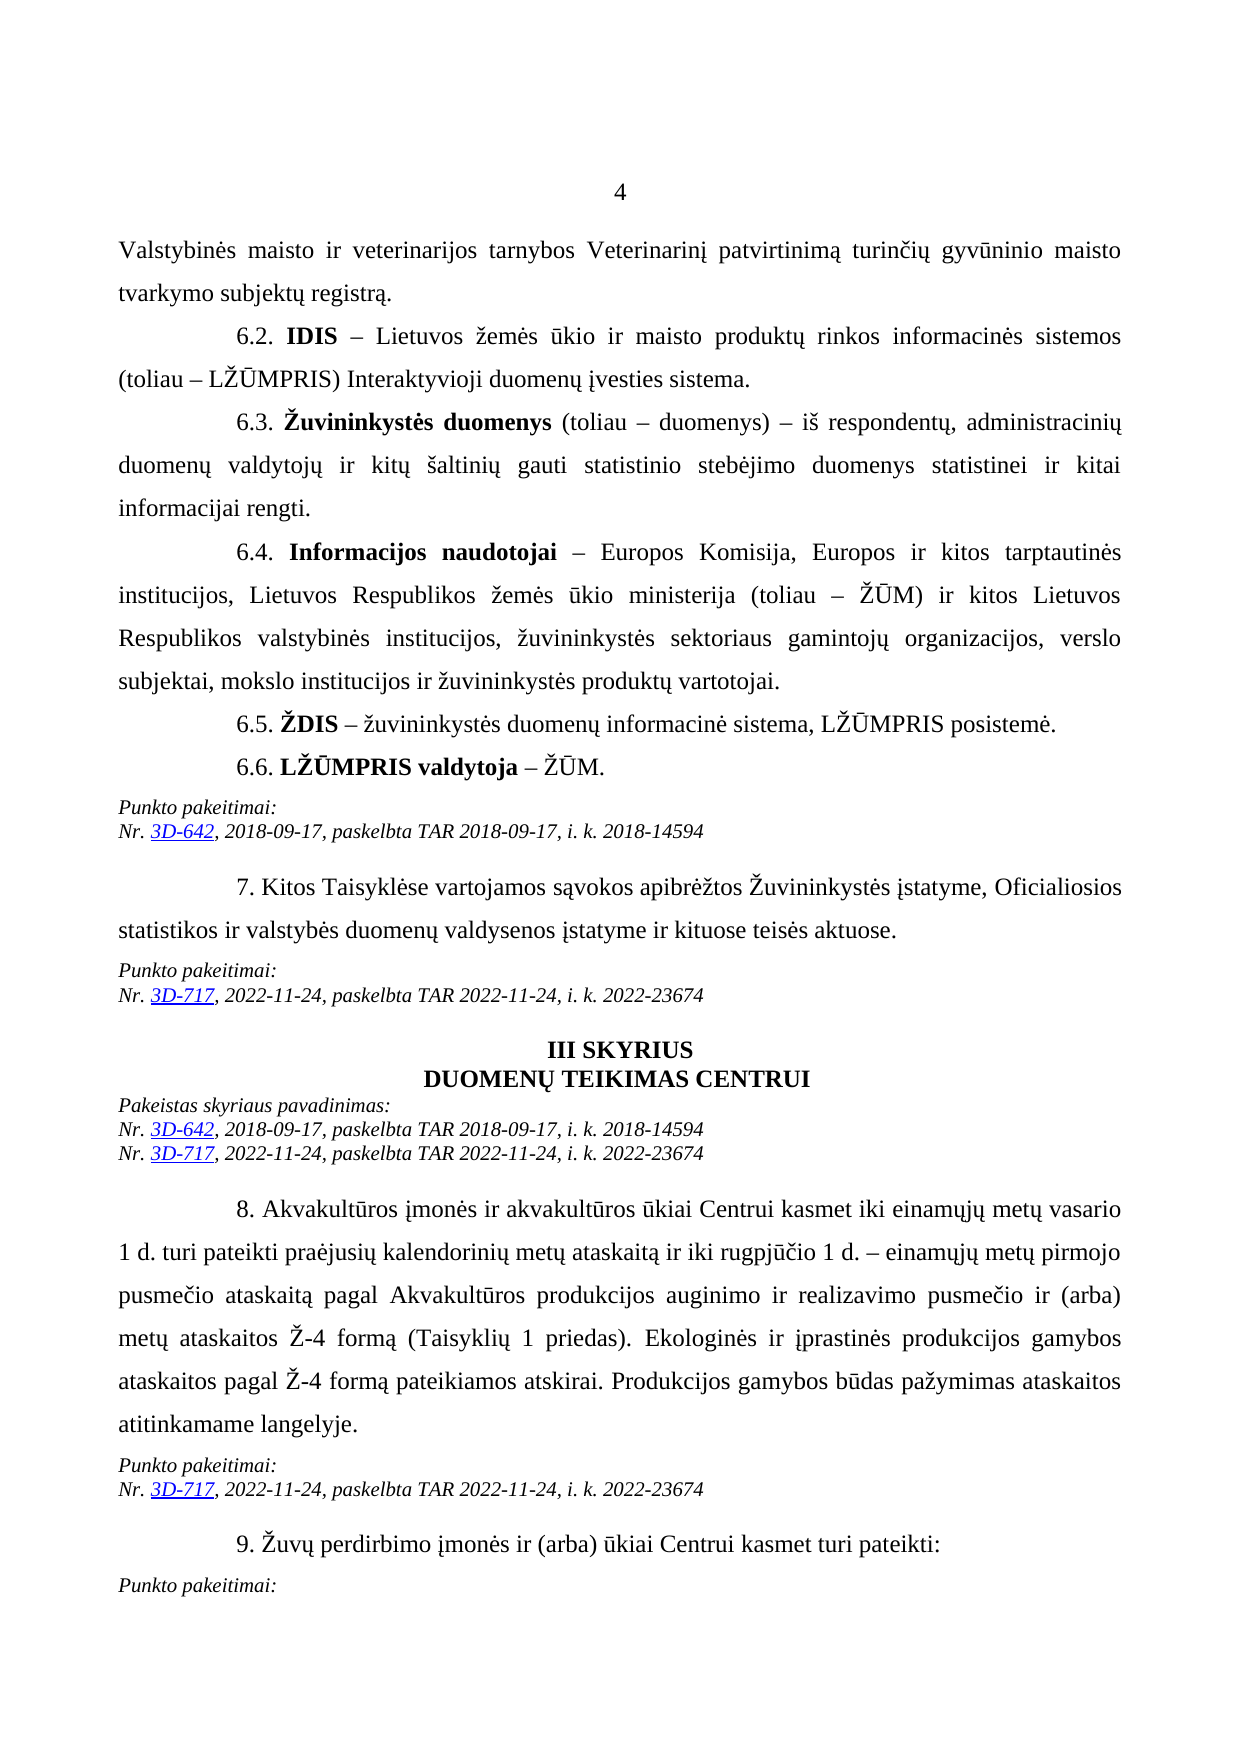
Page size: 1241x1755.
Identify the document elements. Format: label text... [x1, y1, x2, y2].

text 7. Kitos Taisyklėse vartojamos sąvokos apibrėžtos Žuvininkystės įstatyme, Oficialiosios statistikos ir valstybės duomenų valdysenos įstatyme ir kituose teisės aktuose. [118, 872, 1122, 944]
text Punkto pakeitimai: [118, 958, 1122, 982]
text Nr. 3D-642, 2018-09-17, paskelbta TAR 2018-09-17, i. k. 2018-14594 [118, 819, 1122, 843]
text DUOMENŲ TEIKIMAS CENTRUI [118, 1064, 1122, 1093]
text 6.5. ŽDIS – žuvininkystės duomenų informacinė sistema, LŽŪMPRIS posistemė. [118, 709, 1122, 738]
text 8. Akvakultūros įmonės ir akvakultūros ūkiai Centrui kasmet iki einamųjų metų vasario 1 d. turi pateikti praėjusių kalendorinių metų ataskaitą ir iki rugpjūčio 1 d. – einamųjų metų pirmojo pusmečio ataskaitą pagal Akvakultūros produkcijos auginimo ir realizavimo pusmečio ir (arba) metų ataskaitos Ž-4 formą (Taisyklių 1 priedas). Ekologinės ir įprastinės produkcijos gamybos ataskaitos pagal Ž-4 formą pateikiamos atskirai. Produkcijos gamybos būdas pažymimas ataskaitos atitinkamame langelyje. [118, 1194, 1122, 1438]
text Punkto pakeitimai: [118, 795, 1122, 819]
text Nr. 3D-717, 2022-11-24, paskelbta TAR 2022-11-24, i. k. 2022-23674 [118, 1477, 1122, 1501]
text III SKYRIUS [118, 1035, 1122, 1064]
text 6.4. Informacijos naudotojai – Europos Komisija, Europos ir kitos tarptautinės institucijos, Lietuvos Respublikos žemės ūkio ministerija (toliau – ŽŪM) ir kitos Lietuvos Respublikos valstybinės institucijos, žuvininkystės sektoriaus gamintojų organizacijos, verslo subjektai, mokslo institucijos ir žuvininkystės produktų vartotojai. [118, 537, 1122, 695]
text 9. Žuvų perdirbimo įmonės ir (arba) ūkiai Centrui kasmet turi pateikti: [118, 1529, 1122, 1558]
text Nr. 3D-642, 2018-09-17, paskelbta TAR 2018-09-17, i. k. 2018-14594 [118, 1117, 1122, 1141]
text 6.3. Žuvininkystės duomenys (toliau – duomenys) – iš respondentų, administracinių duomenų valdytojų ir kitų šaltinių gauti statistinio stebėjimo duomenys statistinei ir kitai informacijai rengti. [118, 407, 1122, 522]
text Punkto pakeitimai: [118, 1452, 1122, 1477]
text 6.6. LŽŪMPRIS valdytoja – ŽŪM. [118, 752, 1122, 781]
text Pakeistas skyriaus pavadinimas: [118, 1093, 1122, 1117]
text Nr. 3D-717, 2022-11-24, paskelbta TAR 2022-11-24, i. k. 2022-23674 [118, 982, 1122, 1007]
text Punkto pakeitimai: [118, 1572, 1122, 1597]
text 6.2. IDIS – Lietuvos žemės ūkio ir maisto produktų rinkos informacinės sistemos (toliau – LŽŪMPRIS) Interaktyvioji duomenų įvesties sistema. [118, 321, 1122, 393]
text Valstybinės maisto ir veterinarijos tarnybos Veterinarinį patvirtinimą turinčių gyvūninio maisto tvarkymo subjektų registrą. [118, 235, 1122, 307]
text Nr. 3D-717, 2022-11-24, paskelbta TAR 2022-11-24, i. k. 2022-23674 [118, 1141, 1122, 1165]
